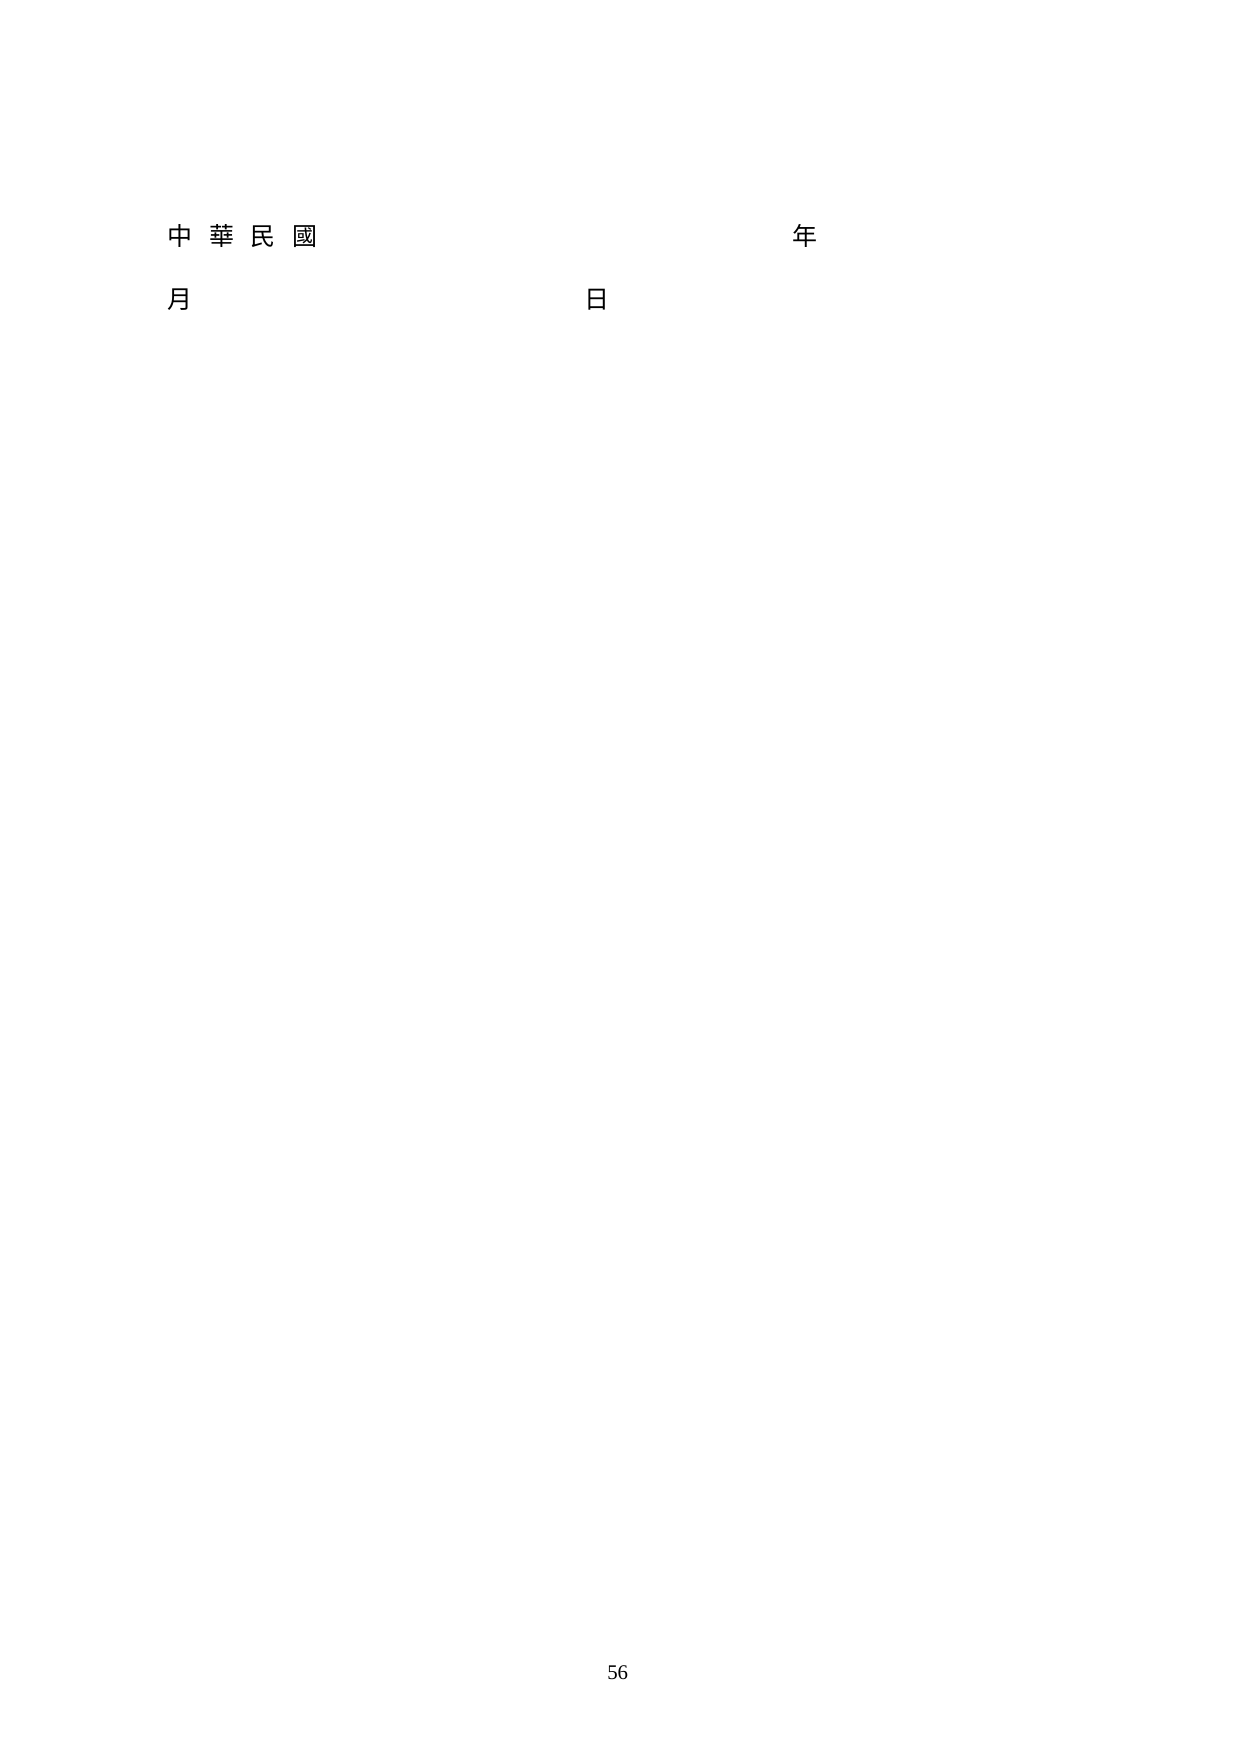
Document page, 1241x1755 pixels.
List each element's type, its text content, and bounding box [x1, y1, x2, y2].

text 中華民國 年 月 日 [146, 193, 1088, 318]
